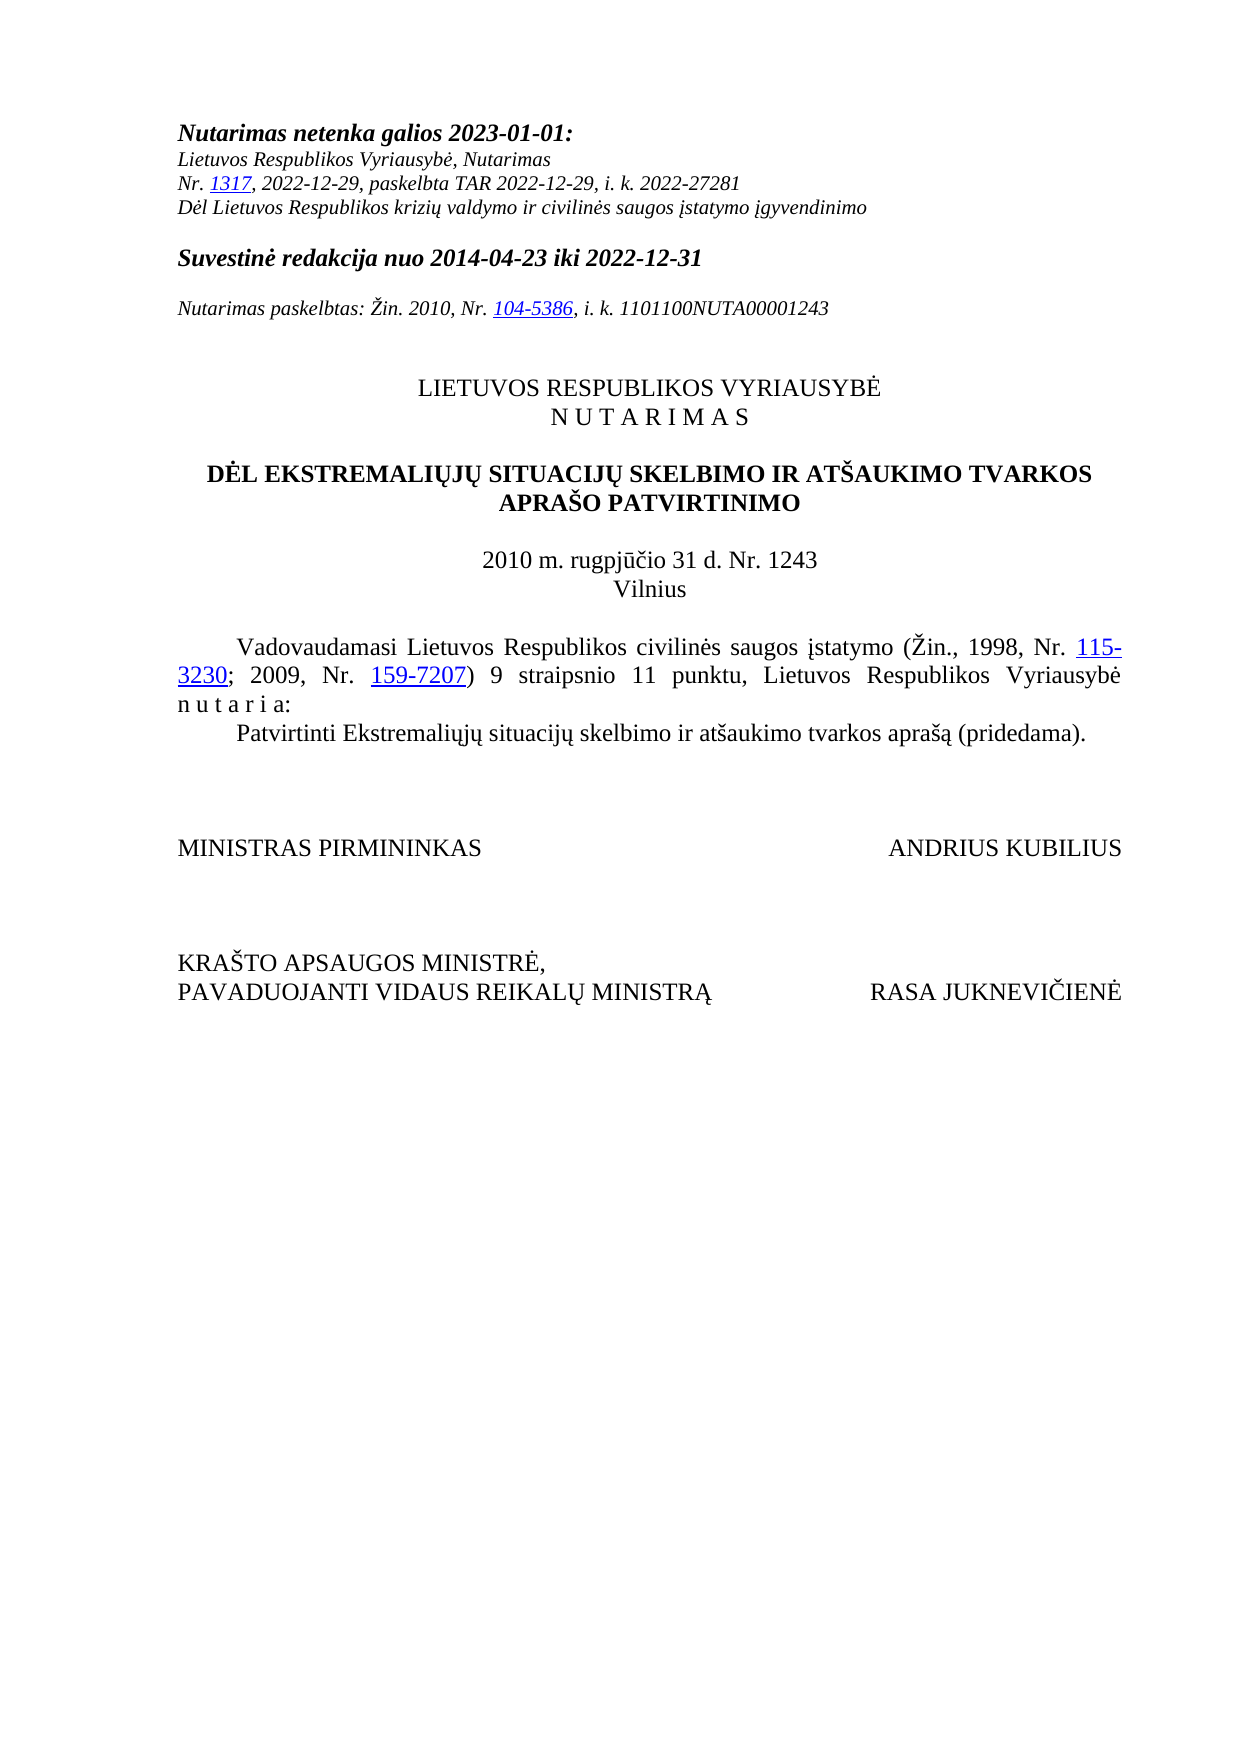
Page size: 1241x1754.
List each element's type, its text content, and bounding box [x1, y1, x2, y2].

text Nr. 1317, 2022-12-29, paskelbta TAR 2022-12-29, i. k. 2022-27281 [177, 171, 1122, 195]
text Dėl Lietuvos Respublikos krizių valdymo ir civilinės saugos įstatymo įgyvendinimo [177, 195, 1122, 219]
text NUTARIMAS [177, 402, 1122, 430]
text Nutarimas netenka galios 2023-01-01: [177, 118, 1122, 147]
text 2010 m. rugpjūčio 31 d. Nr. 1243 [177, 545, 1122, 574]
text Suvestinė redakcija nuo 2014-04-23 iki 2022-12-31 [177, 243, 1122, 272]
text Lietuvos Respublikos Vyriausybė, Nutarimas [177, 147, 1122, 171]
text DĖL ekstremaliųjų situacijų skelbimo ir atšaukimo tvarkos aprašo PATVIRTINIMO [177, 459, 1122, 517]
text Patvirtinti Ekstremaliųjų situacijų skelbimo ir atšaukimo tvarkos aprašą (pridedama). [177, 718, 1122, 747]
text Lietuvos Respublikos Vyriausybė [177, 373, 1122, 402]
text Vadovaudamasi Lietuvos Respublikos civilinės saugos įstatymo (Žin., 1998, Nr. 115-3230; 2009, Nr. 159-7207) 9 straipsnio 11 punktu, Lietuvos Respublikos Vyriausybė nutaria: [177, 632, 1122, 718]
text Vilnius [177, 574, 1122, 603]
text MINISTRAS PIRMININKAS ANDRIUS KUBILIUS [177, 833, 1122, 862]
text Nutarimas paskelbtas: Žin. 2010, Nr. 104-5386, i. k. 1101100NUTA00001243 [177, 296, 1122, 320]
text KRAŠTO APSAUGOS MINISTRĖ, [177, 948, 1122, 977]
text PAVADUOJANTI VIDAUS REIKALŲ MINISTRĄ RASA JUKNEVIČIENĖ [177, 977, 1122, 1005]
